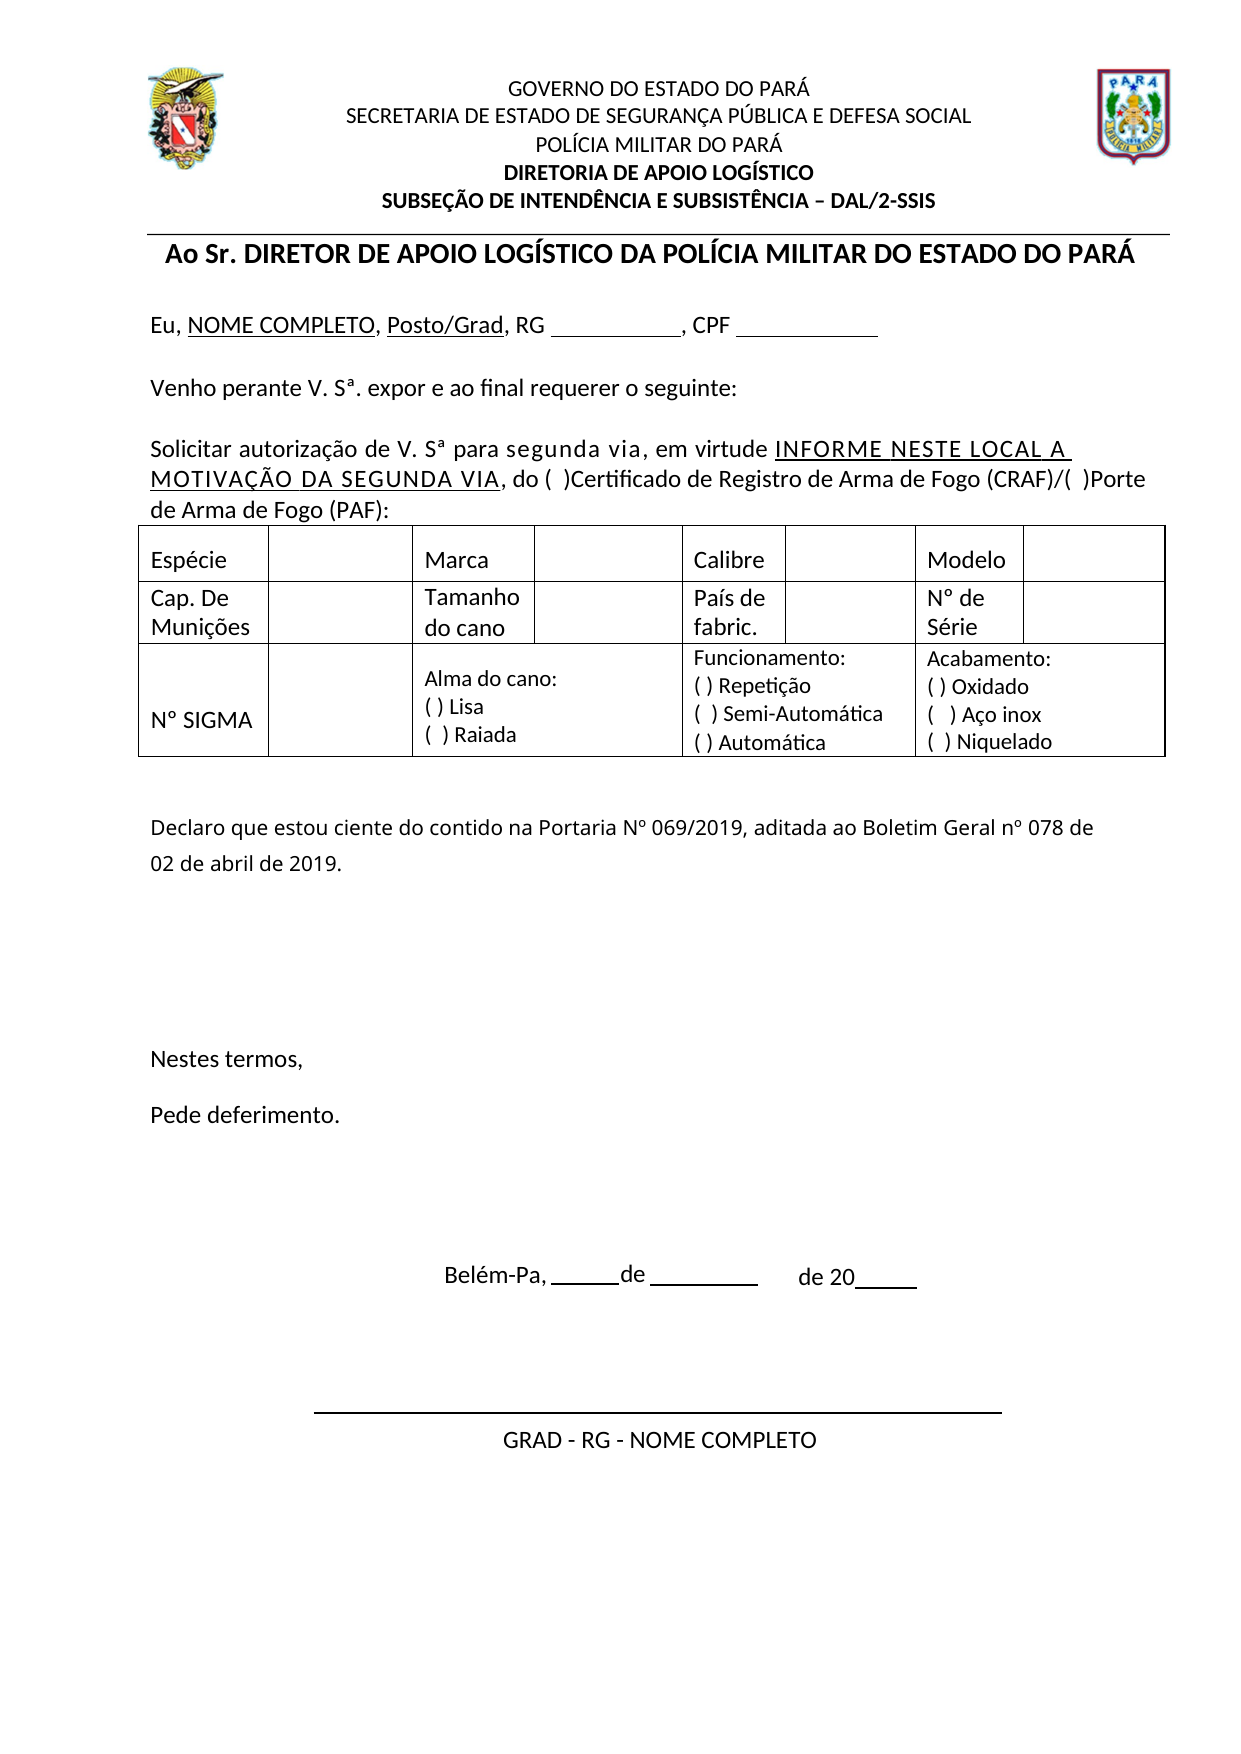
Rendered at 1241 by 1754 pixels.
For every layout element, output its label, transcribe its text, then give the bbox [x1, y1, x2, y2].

picture [1095, 67, 1172, 168]
title Ao Sr. DIRETOR DE APOIO LOGÍSTICO DA POLÍCIA MILITAR DO ESTADO DO PARÁ [165, 230, 1178, 271]
text Venho perante V. Sª. expor e ao final requerer o seguinte: [150, 372, 1184, 402]
text de [551, 1258, 646, 1289]
text SUBSEÇÃO DE INTENDÊNCIA E SUBSISTÊNCIA – DAL/2-SSIS [345, 186, 972, 214]
text SECRETARIA DE ESTADO DE SEGURANÇA PÚBLICA E DEFESA SOCIAL POLÍCIA MILITAR DO PARÁ [345, 102, 972, 158]
table_cell [269, 582, 412, 642]
text de 20 [798, 1261, 1184, 1292]
table_cell [535, 582, 682, 642]
table_cell Tamanho do cano [413, 582, 534, 642]
text GOVERNO DO ESTADO DO PARÁ [345, 74, 972, 102]
table_header Espécie [139, 526, 268, 581]
text DIRETORIA DE APOIO LOGÍSTICO [345, 158, 972, 186]
text Belém-Pa, [127, 1259, 547, 1289]
table_header [1024, 526, 1164, 581]
table_cell Acabamento: ( ) Oxidado ( ) Aço inox ( ) Niquelado [916, 644, 1164, 756]
text GRAD - RG - NOME COMPLETO [345, 1424, 974, 1455]
table_cell Nº SIGMA [139, 644, 268, 756]
table_header Calibre [683, 526, 785, 581]
table_header [535, 526, 682, 581]
text Declaro que estou ciente do contido na Portaria Nº 069/2019, aditada ao Boletim Geral nº 078 de 02 de abril de 2019. [150, 813, 1101, 877]
table_cell Nº de Série [916, 582, 1023, 642]
table_header [786, 526, 915, 581]
text Eu, NOME COMPLETO, Posto/Grad, RG , CPF [150, 310, 1184, 340]
table_header Modelo [916, 526, 1023, 581]
table_cell Alma do cano: ( ) Lisa ( ) Raiada [413, 644, 682, 756]
table_cell [269, 644, 412, 756]
table_cell [786, 582, 915, 642]
picture [147, 65, 225, 170]
table_header Marca [413, 526, 534, 581]
table_cell Cap. De Munições [139, 582, 268, 642]
table_cell Funcionamento: ( ) Repetição ( ) Semi-Automática ( ) Automática [683, 644, 915, 756]
table_header [269, 526, 412, 581]
table_cell País de fabric. [683, 582, 785, 642]
table_cell [1024, 582, 1164, 642]
text Nestes termos, Pede deferimento. [150, 1043, 342, 1129]
text Solicitar autorização de V. Sª para segunda via, em virtude INFORME NESTE LOCAL A MOTIVAÇÃO DA SEGUNDA VIA, do ( )Certificado de Registro de Arma de Fogo (CRAF)/( )Porte de Arma de Fogo (PAF): [150, 433, 1174, 524]
